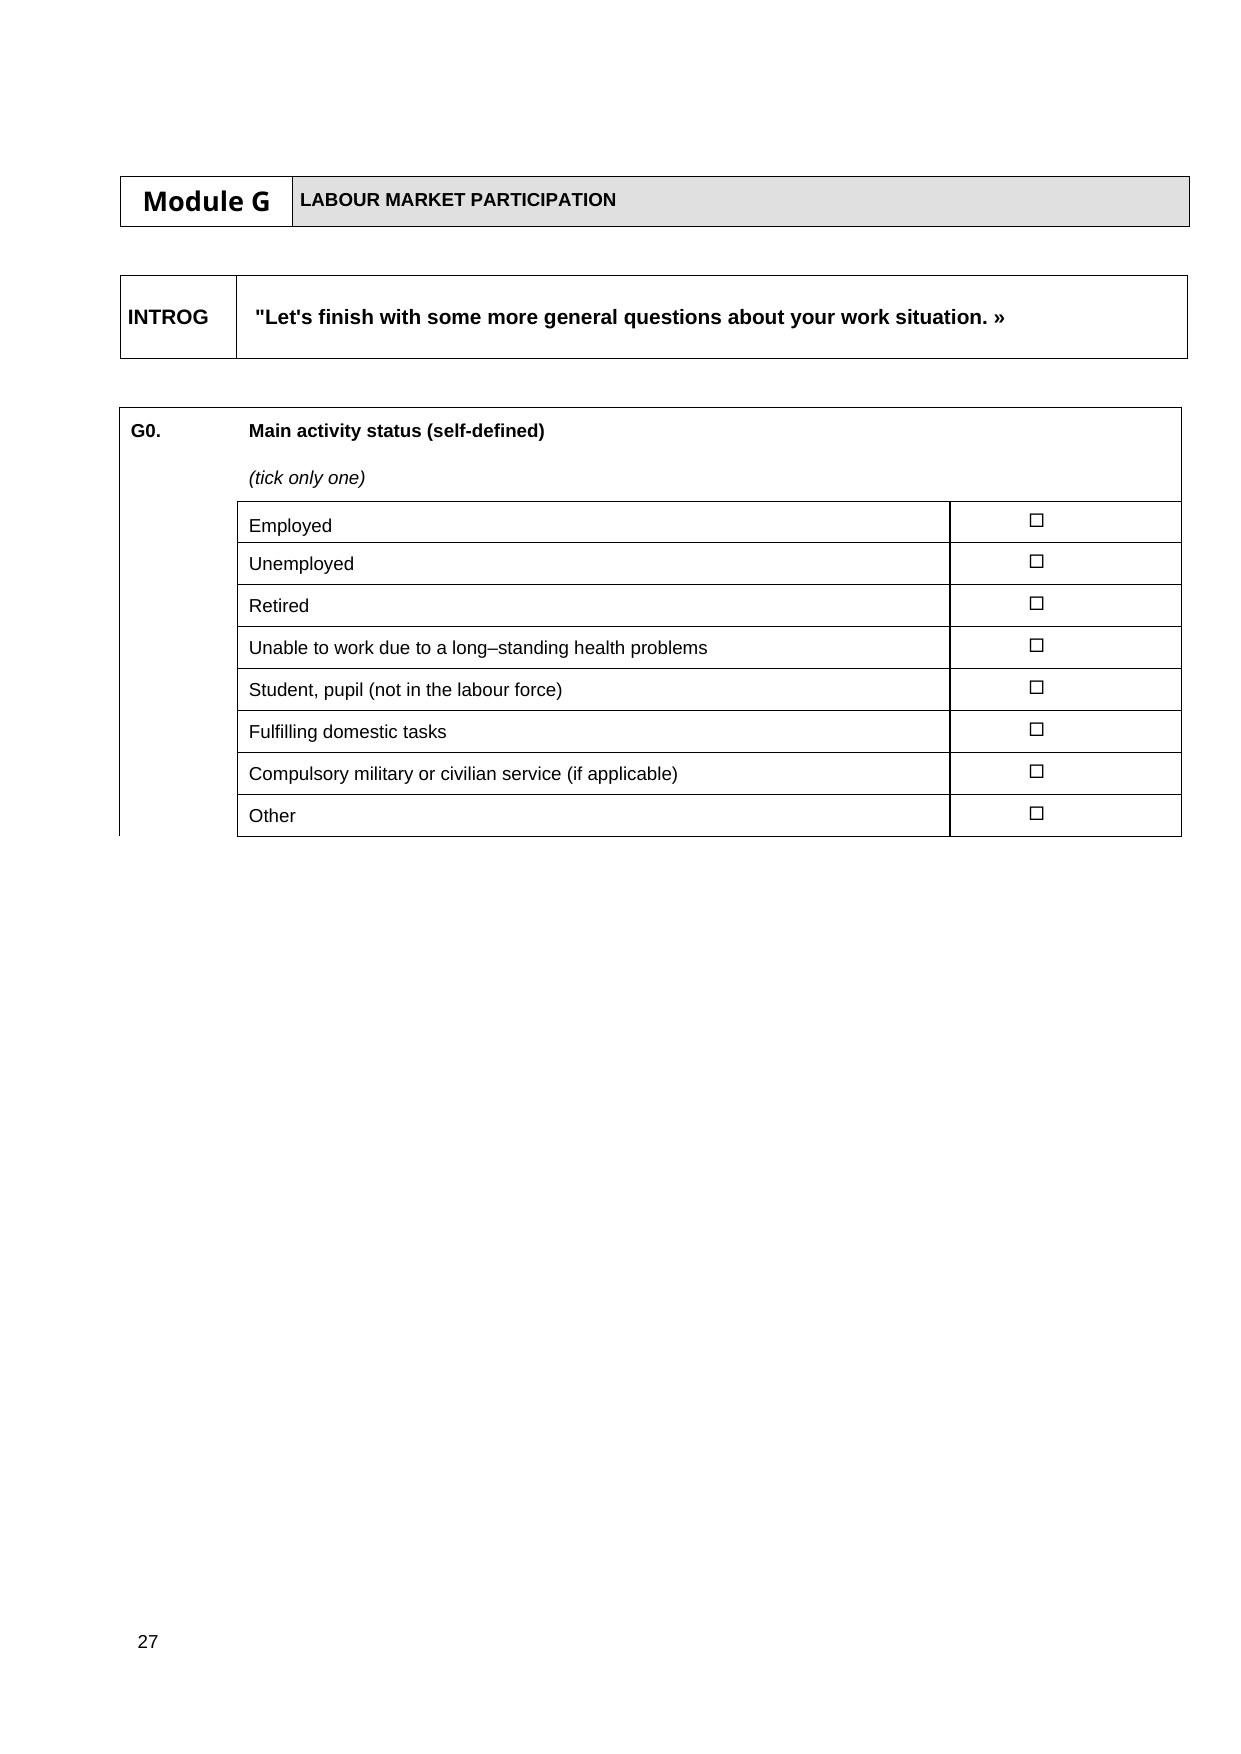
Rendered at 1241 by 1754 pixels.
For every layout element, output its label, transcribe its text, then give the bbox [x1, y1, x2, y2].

table_cell  [951, 502, 1181, 542]
table_cell Retired [238, 585, 949, 626]
table_cell [120, 626, 237, 668]
table_header "Let's finish with some more general questions about your work situation. » [237, 276, 1187, 358]
table_header G0. [120, 408, 237, 501]
table_cell  [951, 753, 1181, 794]
table_cell Unable to work due to a long–standing health problems [238, 627, 949, 668]
table_header INTROG [121, 276, 236, 358]
table_cell  [951, 585, 1181, 626]
table_cell  [951, 711, 1181, 752]
table_cell Unemployed [238, 543, 949, 584]
table_cell Fulfilling domestic tasks [238, 711, 949, 752]
table_cell Student, pupil (not in the labour force) [238, 669, 949, 710]
table_cell [120, 501, 237, 542]
table_cell [120, 542, 237, 584]
table_cell Other [238, 795, 949, 836]
table_cell [120, 710, 237, 752]
table_header LABOUR MARKET PARTICIPATION [293, 177, 1189, 226]
table_cell [120, 668, 237, 710]
table_cell  [951, 669, 1181, 710]
table_cell  [951, 795, 1181, 836]
table_cell [120, 794, 237, 836]
table_header Module G [121, 177, 292, 226]
table_header Main activity status (self-defined) (tick only one) [238, 408, 1181, 501]
table_cell [120, 584, 237, 626]
table_cell [120, 752, 237, 794]
table_cell Compulsory military or civilian service (if applicable) [238, 753, 949, 794]
table_cell Employed [238, 502, 949, 542]
table_cell  [951, 627, 1181, 668]
table_cell  [951, 543, 1181, 584]
